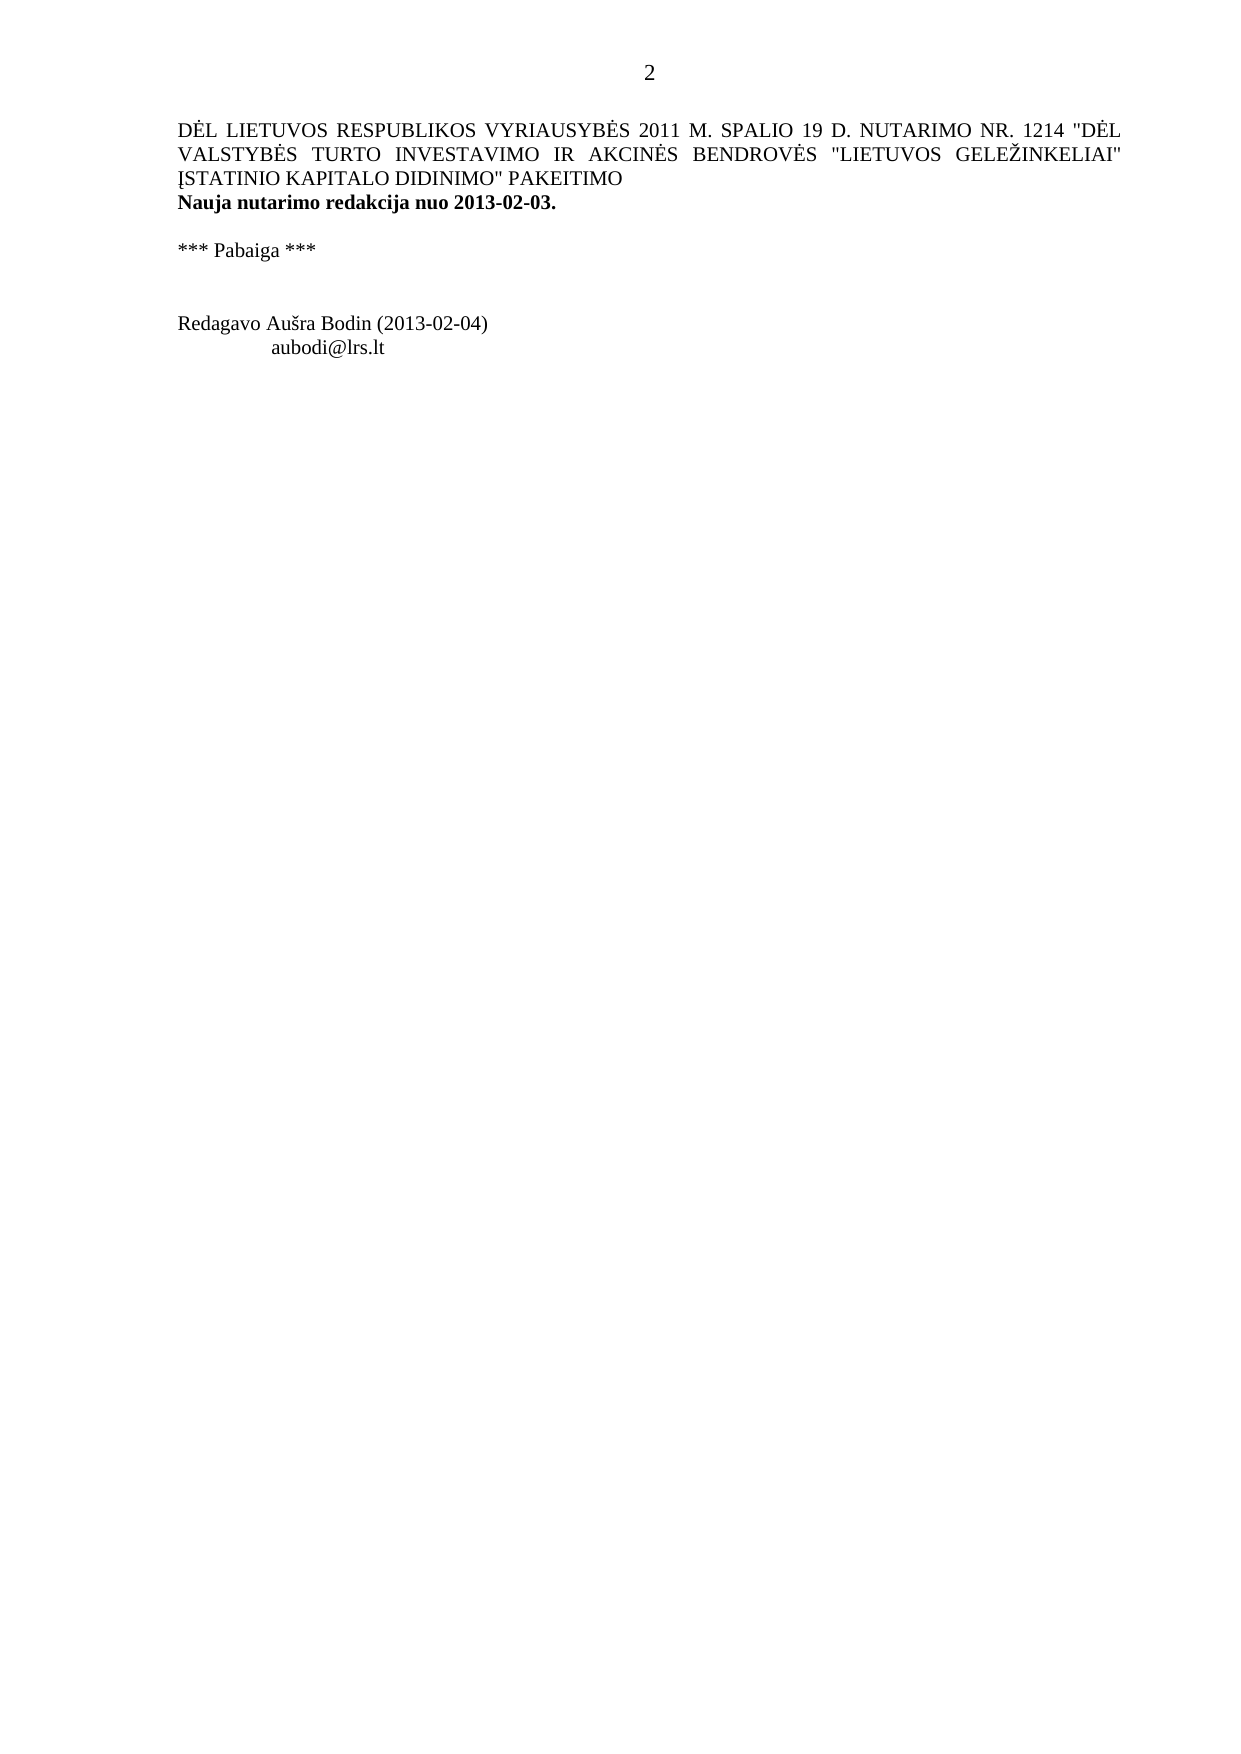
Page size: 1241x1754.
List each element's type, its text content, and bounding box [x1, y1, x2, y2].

text *** Pabaiga *** [177, 238, 1122, 262]
text DĖL LIETUVOS RESPUBLIKOS VYRIAUSYBĖS 2011 M. SPALIO 19 D. NUTARIMO NR. 1214 "DĖL VALSTYBĖS TURTO INVESTAVIMO IR AKCINĖS BENDROVĖS "LIETUVOS GELEŽINKELIAI" ĮSTATINIO KAPITALO DIDINIMO" PAKEITIMO [177, 118, 1122, 190]
text Nauja nutarimo redakcija nuo 2013-02-03. [177, 190, 1122, 214]
text Redagavo Aušra Bodin (2013-02-04) [177, 311, 1122, 335]
text aubodi@lrs.lt [177, 335, 1122, 359]
